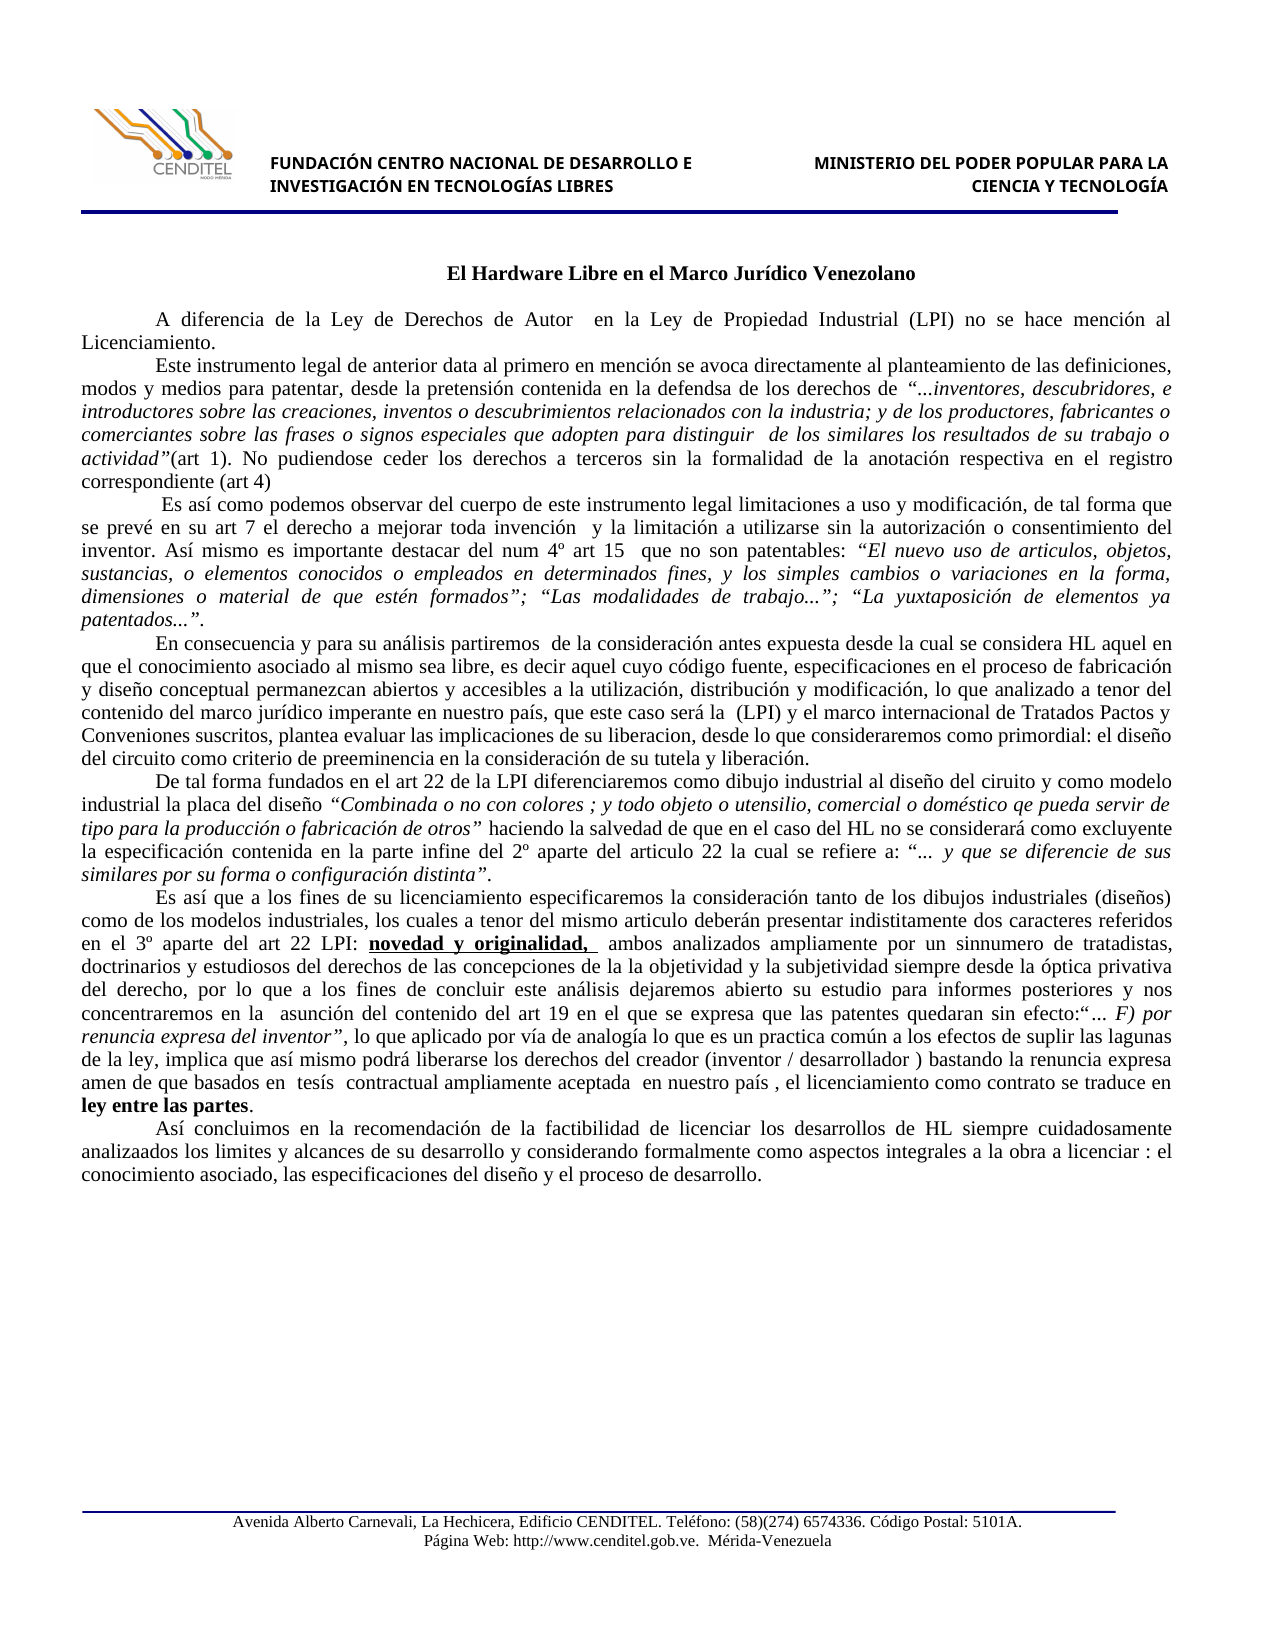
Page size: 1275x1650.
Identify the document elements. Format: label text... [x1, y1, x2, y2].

list El Hardware Libre en el Marco Jurídico Venezolano [156, 261, 1174, 284]
picture [94, 109, 237, 183]
text En consecuencia y para su análisis partiremos de la consideración antes expuesta desde la cual se considera HL aquel en que el conocimiento asociado al mismo sea libre, es decir aquel cuyo código fuente, especificaciones en el proceso de fabricación y diseño conceptual permanezcan abiertos y accesibles a la utilización, distribución y modificación, lo que analizado a tenor del contenido del marco jurídico imperante en nuestro país, que este caso será la (LPI) y el marco internacional de Tratados Pactos y Conveniones suscritos, plantea evaluar las implicaciones de su liberacion, desde lo que consideraremos como primordial: el diseño del circuito como criterio de preeminencia en la consideración de su tutela y liberación. [81, 631, 1174, 770]
text Es así como podemos observar del cuerpo de este instrumento legal limitaciones a uso y modificación, de tal forma que se prevé en su art 7 el derecho a mejorar toda invención y la limitación a utilizarse sin la autorización o consentimiento del inventor. Así mismo es importante destacar del num 4º art 15 que no son patentables: “El nuevo uso de articulos, objetos, sustancias, o elementos conocidos o empleados en determinados fines, y los simples cambios o variaciones en la forma, dimensiones o material de que estén formados”; “Las modalidades de trabajo...”; “La yuxtaposición de elementos ya patentados...”. [81, 493, 1174, 631]
text Es así que a los fines de su licenciamiento especificaremos la consideración tanto de los dibujos industriales (diseños) como de los modelos industriales, los cuales a tenor del mismo articulo deberán presentar indistitamente dos caracteres referidos en el 3º aparte del art 22 LPI: novedad y originalidad, ambos analizados ampliamente por un sinnumero de tratadistas, doctrinarios y estudiosos del derechos de las concepciones de la la objetividad y la subjetividad siempre desde la óptica privativa del derecho, por lo que a los fines de concluir este análisis dejaremos abierto su estudio para informes posteriores y nos concentraremos en la asunción del contenido del art 19 en el que se expresa que las patentes quedaran sin efecto:“... F) por renuncia expresa del inventor”, lo que aplicado por vía de analogía lo que es un practica común a los efectos de suplir las lagunas de la ley, implica que así mismo podrá liberarse los derechos del creador (inventor / desarrollador ) bastando la renuncia expresa amen de que basados en tesís contractual ampliamente aceptada en nuestro país , el licenciamiento como contrato se traduce en ley entre las partes. [81, 886, 1174, 1117]
text Así concluimos en la recomendación de la factibilidad de licenciar los desarrollos de HL siempre cuidadosamente analizaados los limites y alcances de su desarrollo y considerando formalmente como aspectos integrales a la obra a licenciar : el conocimiento asociado, las especificaciones del diseño y el proceso de desarrollo. [81, 1117, 1174, 1186]
text Este instrumento legal de anterior data al primero en mención se avoca directamente al planteamiento de las definiciones, modos y medios para patentar, desde la pretensión contenida en la defendsa de los derechos de “...inventores, descubridores, e introductores sobre las creaciones, inventos o descubrimientos relacionados con la industria; y de los productores, fabricantes o comerciantes sobre las frases o signos especiales que adopten para distinguir de los similares los resultados de su trabajo o actividad”(art 1). No pudiendose ceder los derechos a terceros sin la formalidad de la anotación respectiva en el registro correspondiente (art 4) [81, 354, 1174, 493]
text A diferencia de la Ley de Derechos de Autor en la Ley de Propiedad Industrial (LPI) no se hace mención al Licenciamiento. [81, 308, 1174, 354]
text De tal forma fundados en el art 22 de la LPI diferenciaremos como dibujo industrial al diseño del ciruito y como modelo industrial la placa del diseño “Combinada o no con colores ; y todo objeto o utensilio, comercial o doméstico qe pueda servir de tipo para la producción o fabricación de otros” haciendo la salvedad de que en el caso del HL no se considerará como excluyente la especificación contenida en la parte infine del 2º aparte del articulo 22 la cual se refiere a: “... y que se diferencie de sus similares por su forma o configuración distinta”. [81, 770, 1174, 886]
